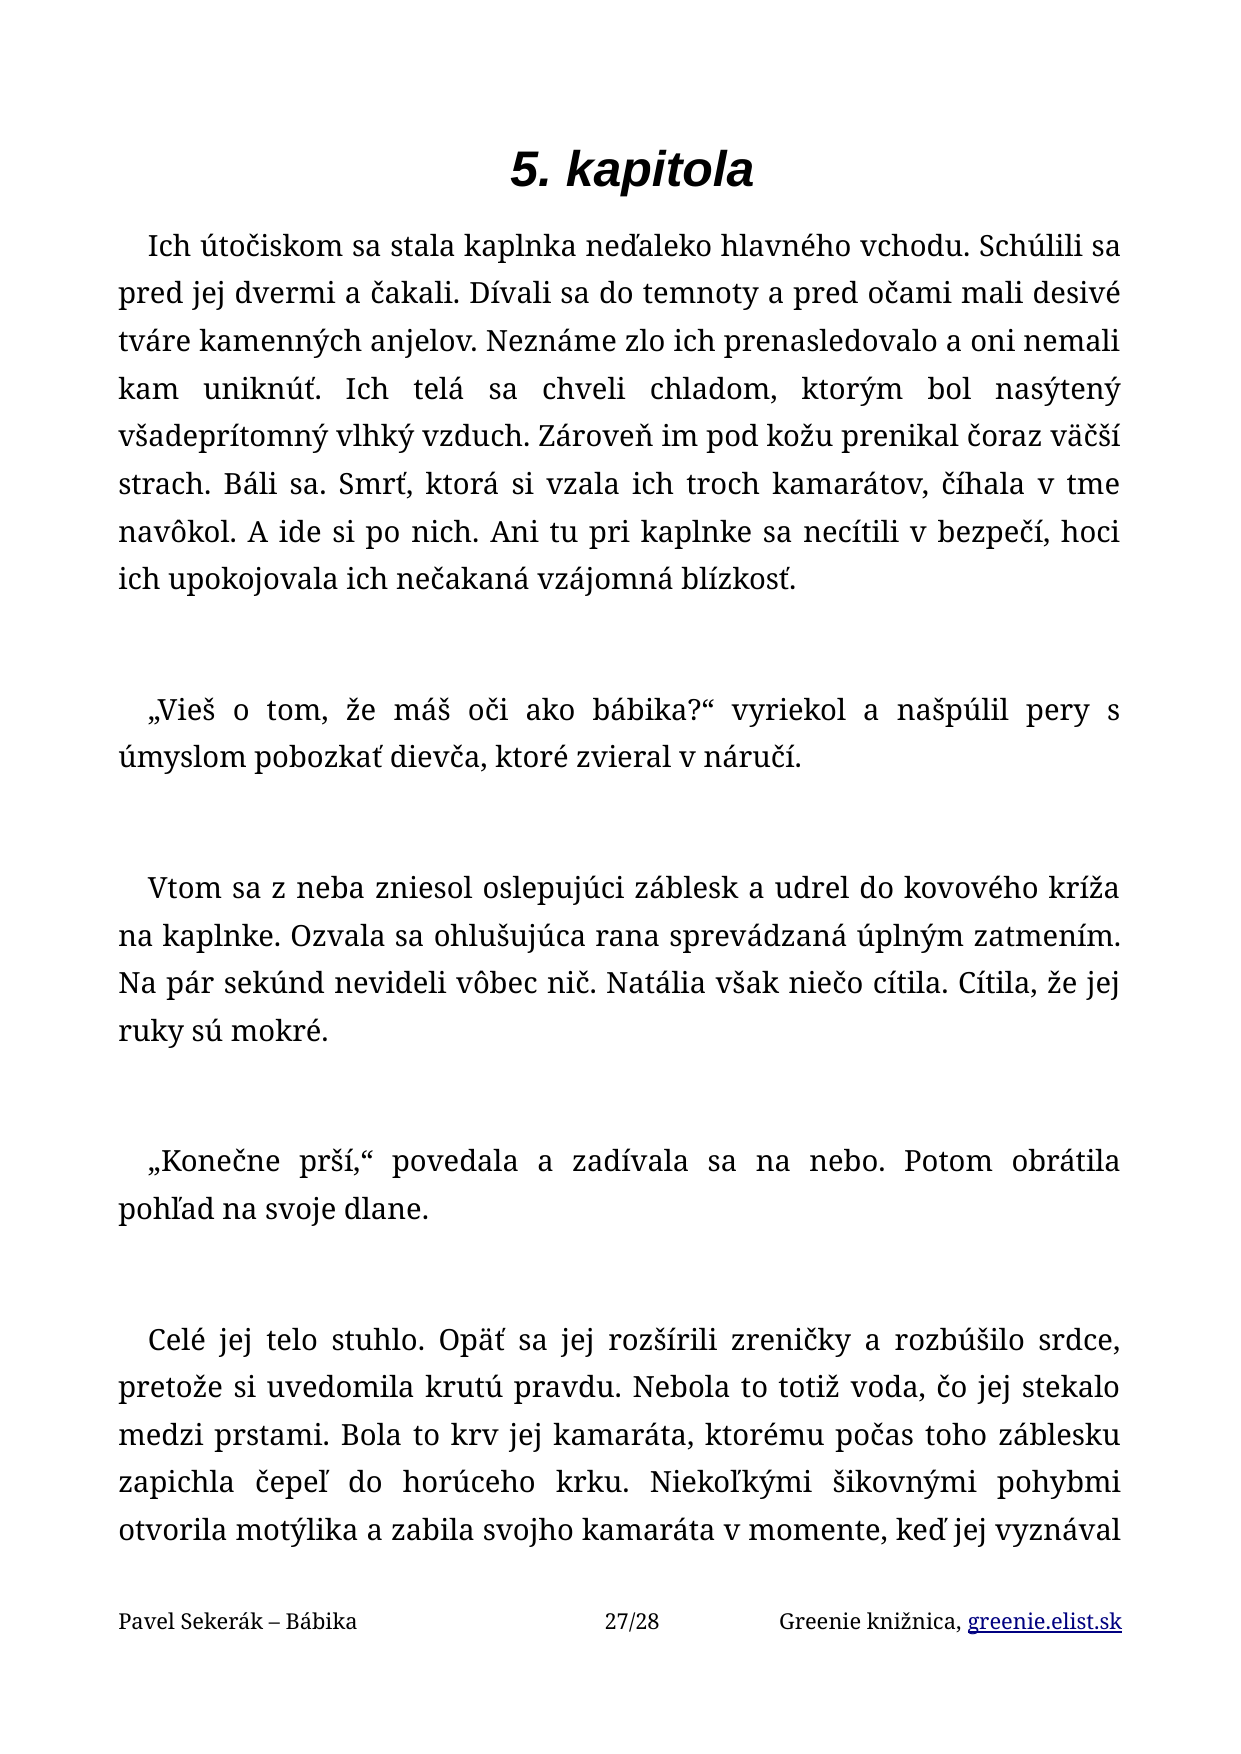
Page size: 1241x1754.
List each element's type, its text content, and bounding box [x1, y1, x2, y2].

text Ich útočiskom sa stala kaplnka neďaleko hlavného vchodu. Schúlili sa pred jej dvermi a čakali. Dívali sa do temnoty a pred očami mali desivé tváre kamenných anjelov. Neznáme zlo ich prenasledovalo a oni nemali kam uniknúť. Ich telá sa chveli chladom, ktorým bol nasýtený všadeprítomný vlhký vzduch. Zároveň im pod kožu prenikal čoraz väčší strach. Báli sa. Smrť, ktorá si vzala ich troch kamarátov, číhala v tme navôkol. A ide si po nich. Ani tu pri kaplnke sa necítili v bezpečí, hoci ich upokojovala ich nečakaná vzájomná blízkosť. [118, 225, 1122, 598]
text „Vieš o tom, že máš oči ako bábika?“ vyriekol a našpúlil pery s úmyslom pobozkať dievča, ktoré zvieral v náručí. [118, 689, 1122, 776]
text Celé jej telo stuhlo. Opäť sa jej rozšírili zreničky a rozbúšilo srdce, pretože si uvedomila krutú pravdu. Nebola to totiž voda, čo jej stekalo medzi prstami. Bola to krv jej kamaráta, ktorému počas toho záblesku zapichla čepeľ do horúceho krku. Niekoľkými šikovnými pohybmi otvorila motýlika a zabila svojho kamaráta v momente, keď jej vyznával [118, 1319, 1122, 1549]
subtitle 5. kapitola [148, 139, 1122, 196]
text Vtom sa z neba zniesol oslepujúci záblesk a udrel do kovového kríža na kaplnke. Ozvala sa ohlušujúca rana sprevádzaná úplným zatmením. Na pár sekúnd nevideli vôbec nič. Natália však niečo cítila. Cítila, že jej ruky sú mokré. [118, 867, 1122, 1050]
text „Konečne prší,“ povedala a zadívala sa na nebo. Potom obrátila pohľad na svoje dlane. [118, 1141, 1122, 1228]
